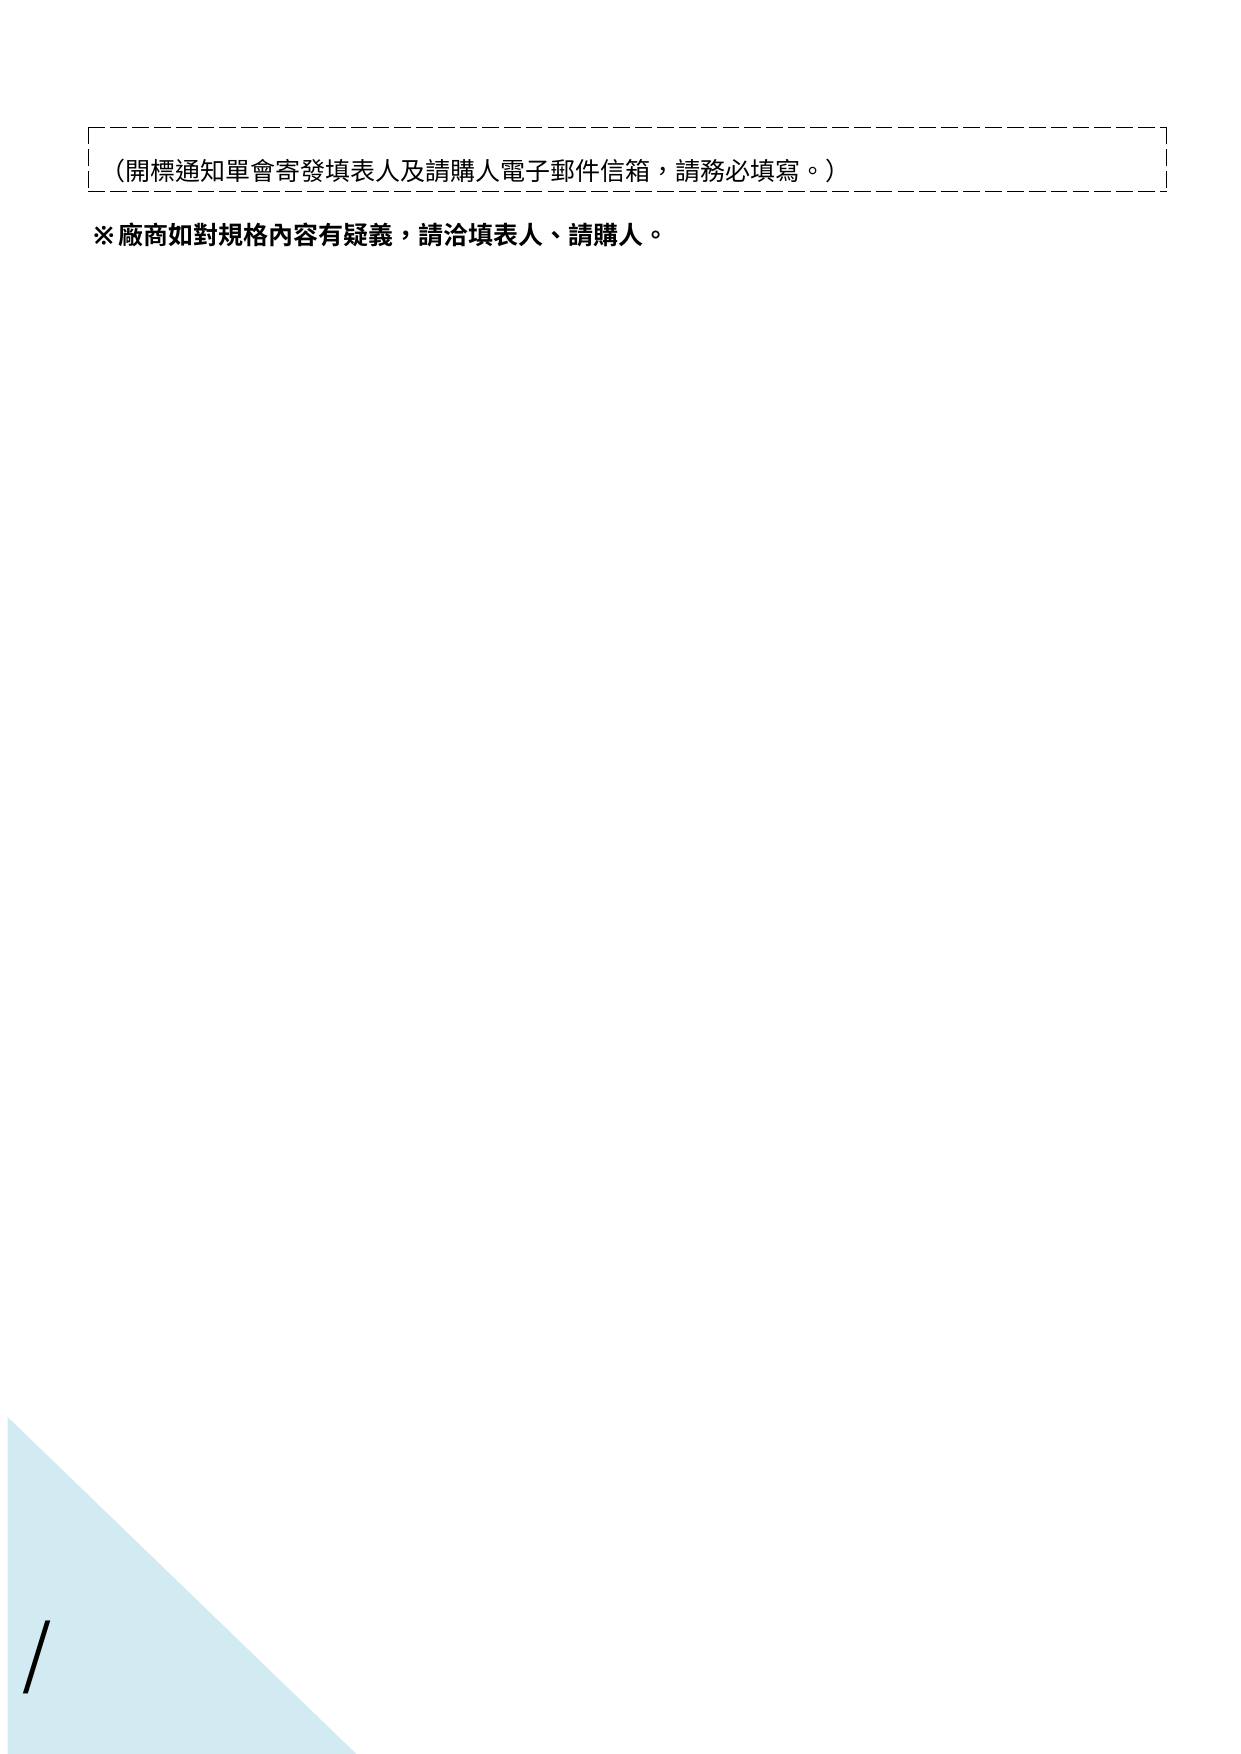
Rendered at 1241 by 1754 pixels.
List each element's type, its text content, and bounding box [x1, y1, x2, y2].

text ※廠商如對規格內容有疑義，請洽填表人、請購人。 [89, 192, 1152, 254]
table_cell （開標通知單會寄發填表人及請購人電子郵件信箱，請務必填寫。） [89, 127, 1167, 191]
